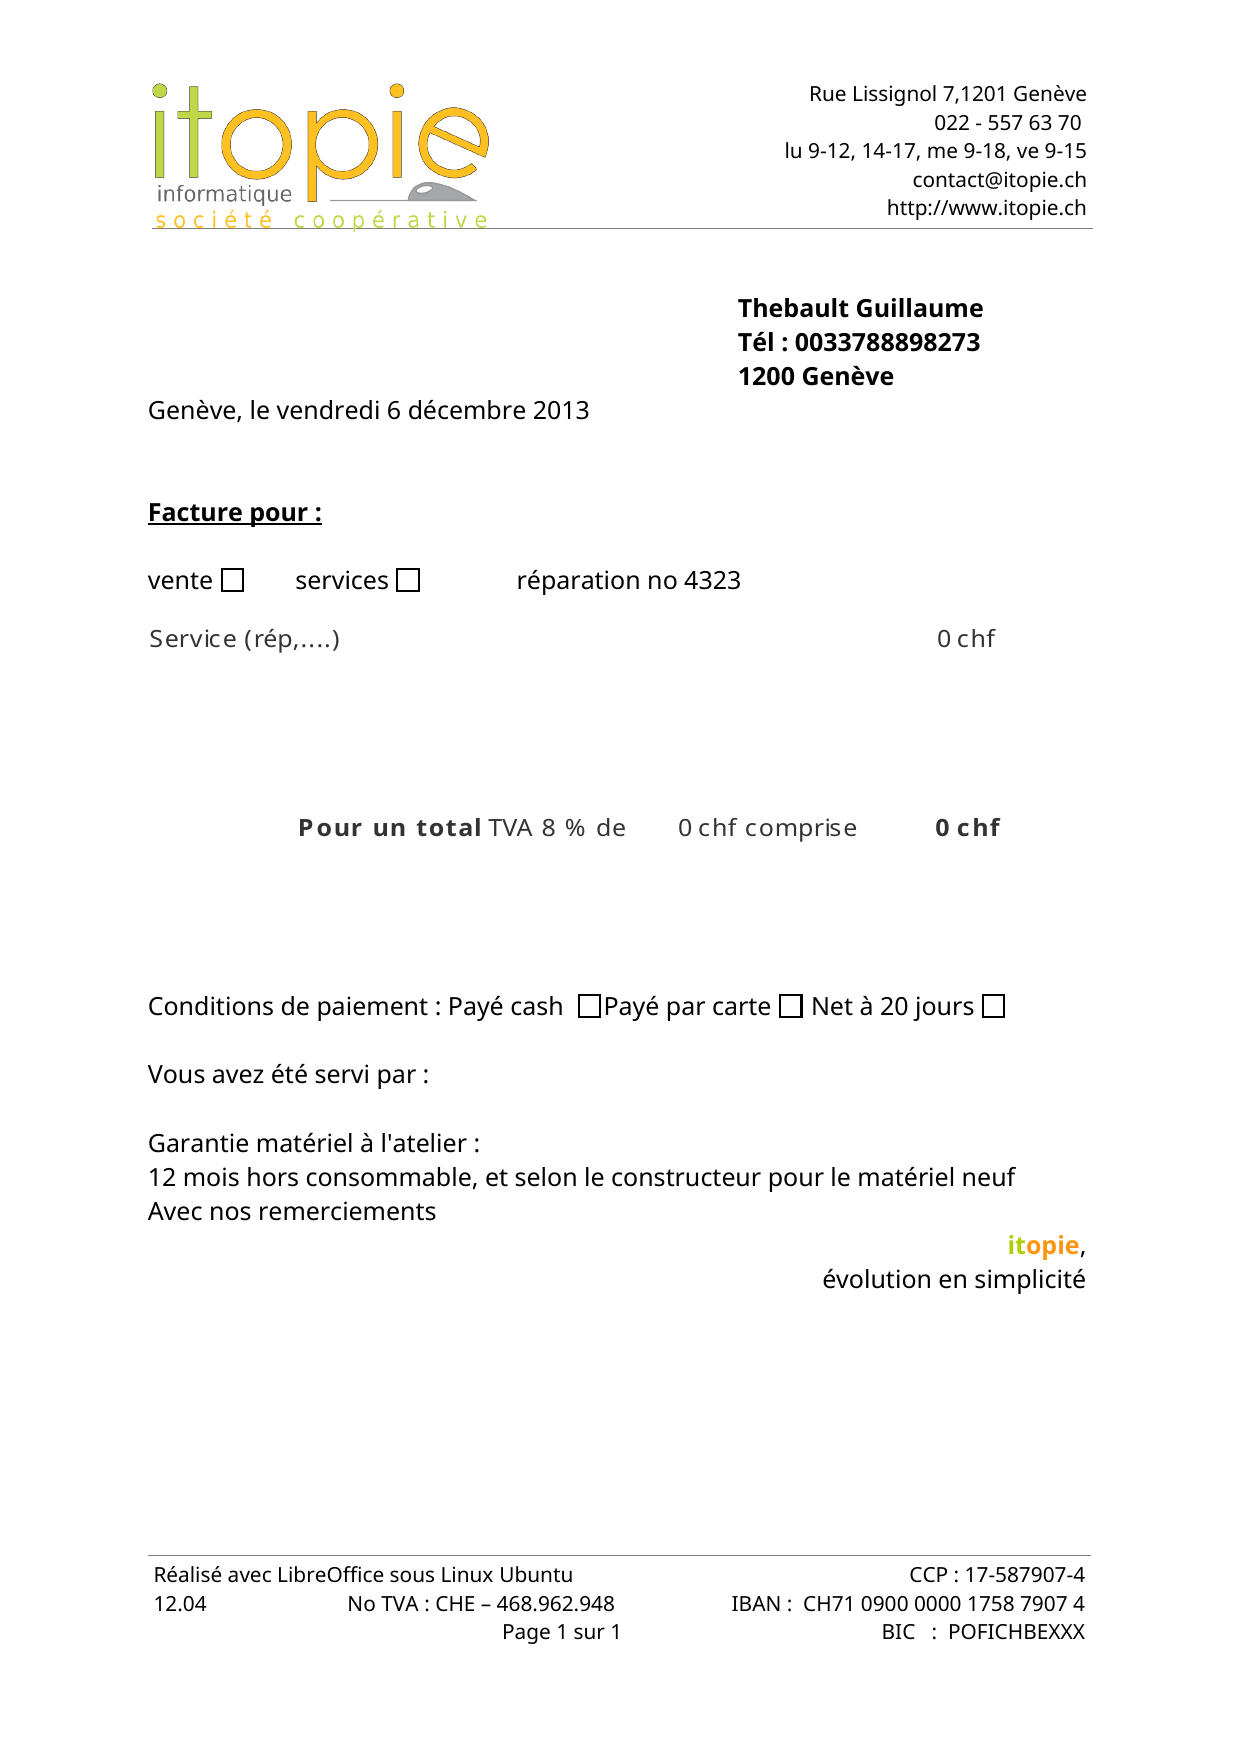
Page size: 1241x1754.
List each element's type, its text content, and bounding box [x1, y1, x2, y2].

text Vous avez été servi par : [148, 1057, 1093, 1091]
text Tél : 0033788898273 [148, 324, 1093, 358]
text Avec nos remerciements [148, 1193, 1093, 1227]
text Genève, le vendredi 6 décembre 2013 [148, 392, 1093, 427]
text 12 mois hors consommable, et selon le constructeur pour le matériel neuf [148, 1159, 1093, 1193]
text 1200 Genève [148, 358, 1093, 392]
text Conditions de paiement : Payé cash Payé par carte Net à 20 jours [148, 989, 1093, 1023]
text vente services réparation no 4323 [148, 563, 1093, 597]
picture [138, 72, 500, 244]
text évolution en simplicité [148, 1262, 1093, 1296]
text Thebault Guillaume [148, 290, 1093, 324]
text Facture pour : [148, 495, 1093, 529]
text Garantie matériel à l'atelier : [148, 1125, 1093, 1159]
text itopie, [148, 1227, 1093, 1262]
